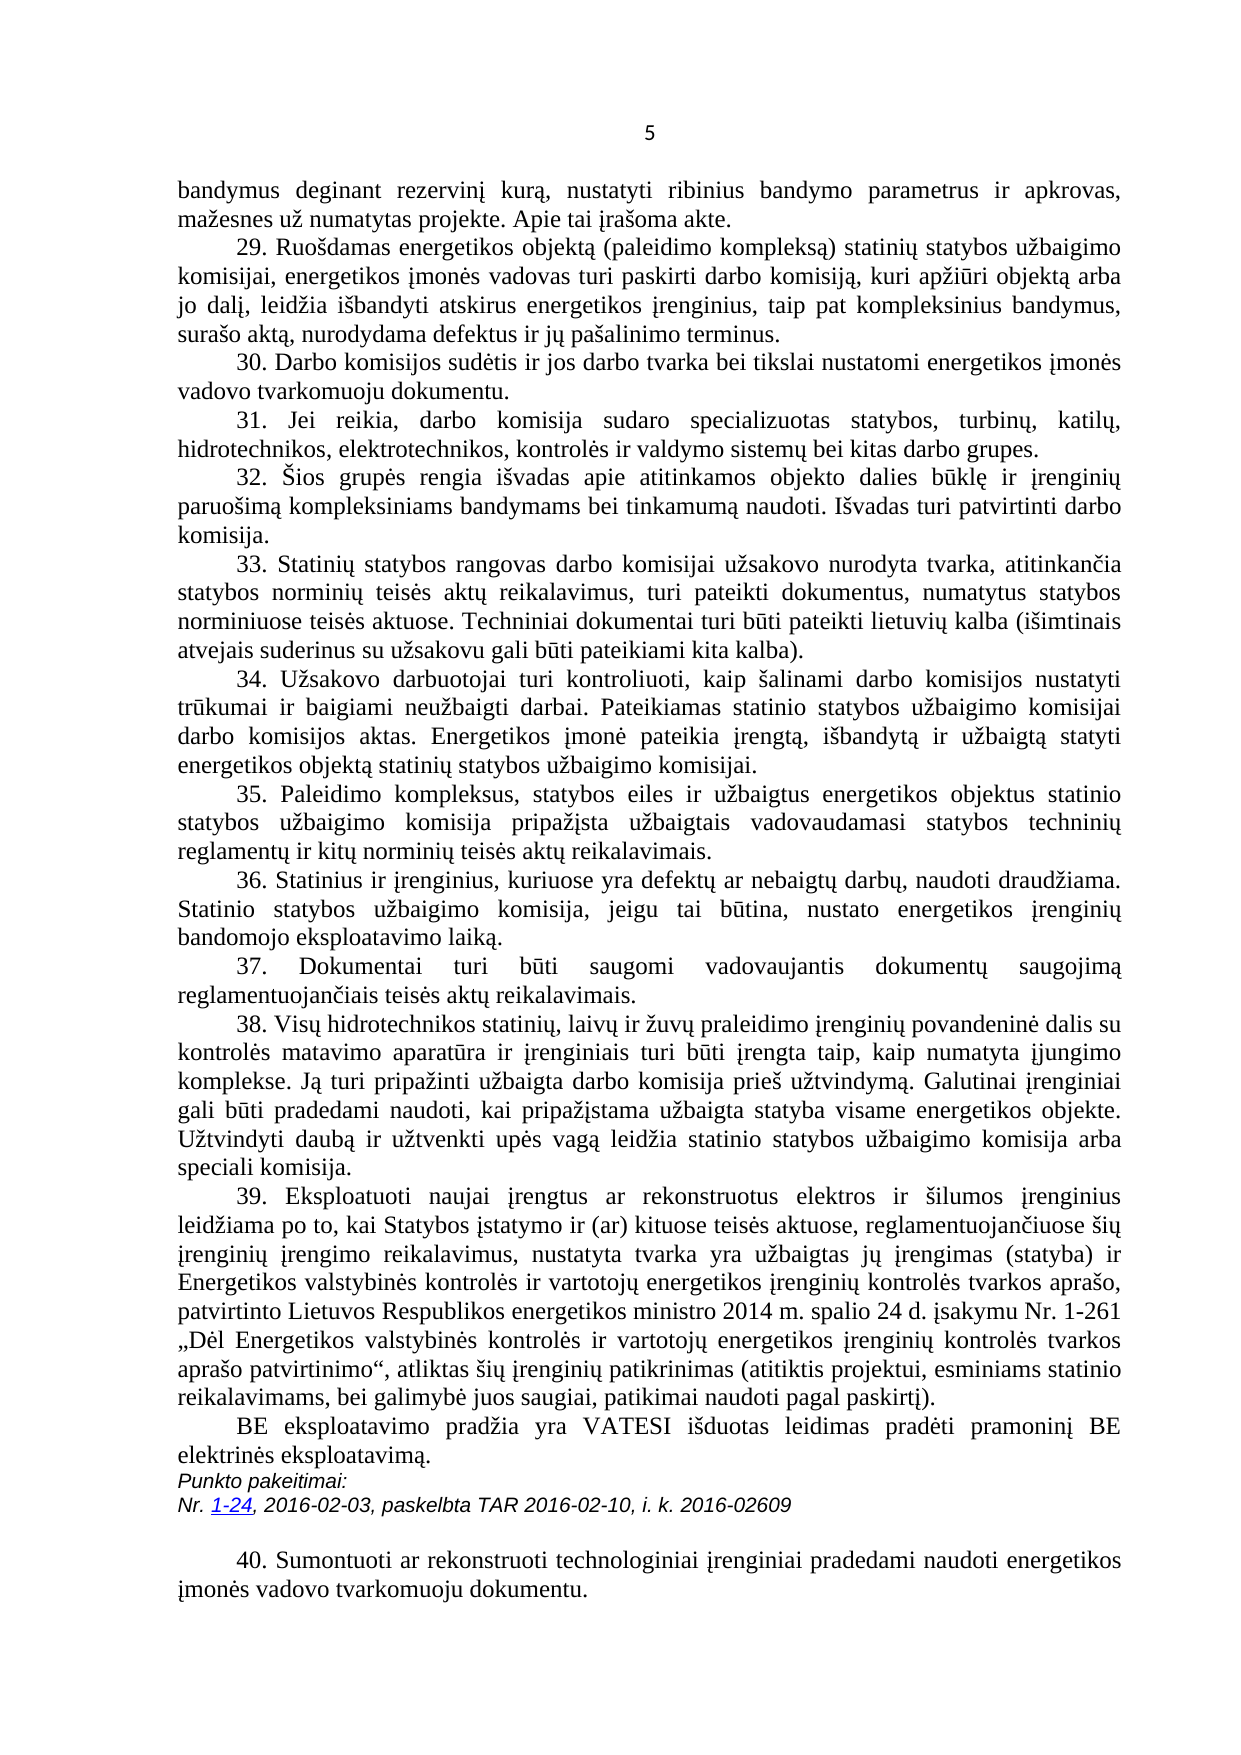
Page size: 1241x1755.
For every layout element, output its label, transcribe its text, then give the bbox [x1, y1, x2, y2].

text 30. Darbo komisijos sudėtis ir jos darbo tvarka bei tikslai nustatomi energetikos įmonės vadovo tvarkomuoju dokumentu. [177, 347, 1122, 405]
text bandymus deginant rezervinį kurą, nustatyti ribinius bandymo parametrus ir apkrovas, mažesnes už numatytas projekte. Apie tai įrašoma akte. [177, 175, 1122, 232]
text 36. Statinius ir įrenginius, kuriuose yra defektų ar nebaigtų darbų, naudoti draudžiama. Statinio statybos užbaigimo komisija, jeigu tai būtina, nustato energetikos įrenginių bandomojo eksploatavimo laiką. [177, 865, 1122, 951]
text 32. Šios grupės rengia išvadas apie atitinkamos objekto dalies būklę ir įrenginių paruošimą kompleksiniams bandymams bei tinkamumą naudoti. Išvadas turi patvirtinti darbo komisija. [177, 462, 1122, 549]
text 33. Statinių statybos rangovas darbo komisijai užsakovo nurodyta tvarka, atitinkančia statybos norminių teisės aktų reikalavimus, turi pateikti dokumentus, numatytus statybos norminiuose teisės aktuose. Techniniai dokumentai turi būti pateikti lietuvių kalba (išimtinais atvejais suderinus su užsakovu gali būti pateikiami kita kalba). [177, 549, 1122, 664]
text 34. Užsakovo darbuotojai turi kontroliuoti, kaip šalinami darbo komisijos nustatyti trūkumai ir baigiami neužbaigti darbai. Pateikiamas statinio statybos užbaigimo komisijai darbo komisijos aktas. Energetikos įmonė pateikia įrengtą, išbandytą ir užbaigtą statyti energetikos objektą statinių statybos užbaigimo komisijai. [177, 664, 1122, 779]
text 37. Dokumentai turi būti saugomi vadovaujantis dokumentų saugojimą reglamentuojančiais teisės aktų reikalavimais. [177, 951, 1122, 1009]
text 40. Sumontuoti ar rekonstruoti technologiniai įrenginiai pradedami naudoti energetikos įmonės vadovo tvarkomuoju dokumentu. [177, 1545, 1122, 1603]
text Nr. 1-24, 2016-02-03, paskelbta TAR 2016-02-10, i. k. 2016-02609 [177, 1493, 1122, 1517]
text Punkto pakeitimai: [177, 1469, 1122, 1493]
text 38. Visų hidrotechnikos statinių, laivų ir žuvų praleidimo įrenginių povandeninė dalis su kontrolės matavimo aparatūra ir įrenginiais turi būti įrengta taip, kaip numatyta įjungimo komplekse. Ją turi pripažinti užbaigta darbo komisija prieš užtvindymą. Galutinai įrenginiai gali būti pradedami naudoti, kai pripažįstama užbaigta statyba visame energetikos objekte. Užtvindyti daubą ir užtvenkti upės vagą leidžia statinio statybos užbaigimo komisija arba speciali komisija. [177, 1009, 1122, 1181]
text 31. Jei reikia, darbo komisija sudaro specializuotas statybos, turbinų, katilų, hidrotechnikos, elektrotechnikos, kontrolės ir valdymo sistemų bei kitas darbo grupes. [177, 405, 1122, 462]
text 35. Paleidimo kompleksus, statybos eiles ir užbaigtus energetikos objektus statinio statybos užbaigimo komisija pripažįsta užbaigtais vadovaudamasi statybos techninių reglamentų ir kitų norminių teisės aktų reikalavimais. [177, 779, 1122, 865]
text 39. Eksploatuoti naujai įrengtus ar rekonstruotus elektros ir šilumos įrenginius leidžiama po to, kai Statybos įstatymo ir (ar) kituose teisės aktuose, reglamentuojančiuose šių įrenginių įrengimo reikalavimus, nustatyta tvarka yra užbaigtas jų įrengimas (statyba) ir Energetikos valstybinės kontrolės ir vartotojų energetikos įrenginių kontrolės tvarkos aprašo, patvirtinto Lietuvos Respublikos energetikos ministro 2014 m. spalio 24 d. įsakymu Nr. 1-261 „Dėl Energetikos valstybinės kontrolės ir vartotojų energetikos įrenginių kontrolės tvarkos aprašo patvirtinimo“, atliktas šių įrenginių patikrinimas (atitiktis projektui, esminiams statinio reikalavimams, bei galimybė juos saugiai, patikimai naudoti pagal paskirtį). [177, 1181, 1122, 1411]
text 29. Ruošdamas energetikos objektą (paleidimo kompleksą) statinių statybos užbaigimo komisijai, energetikos įmonės vadovas turi paskirti darbo komisiją, kuri apžiūri objektą arba jo dalį, leidžia išbandyti atskirus energetikos įrenginius, taip pat kompleksinius bandymus, surašo aktą, nurodydama defektus ir jų pašalinimo terminus. [177, 232, 1122, 347]
text BE eksploatavimo pradžia yra VATESI išduotas leidimas pradėti pramoninį BE elektrinės eksploatavimą. [177, 1411, 1122, 1469]
